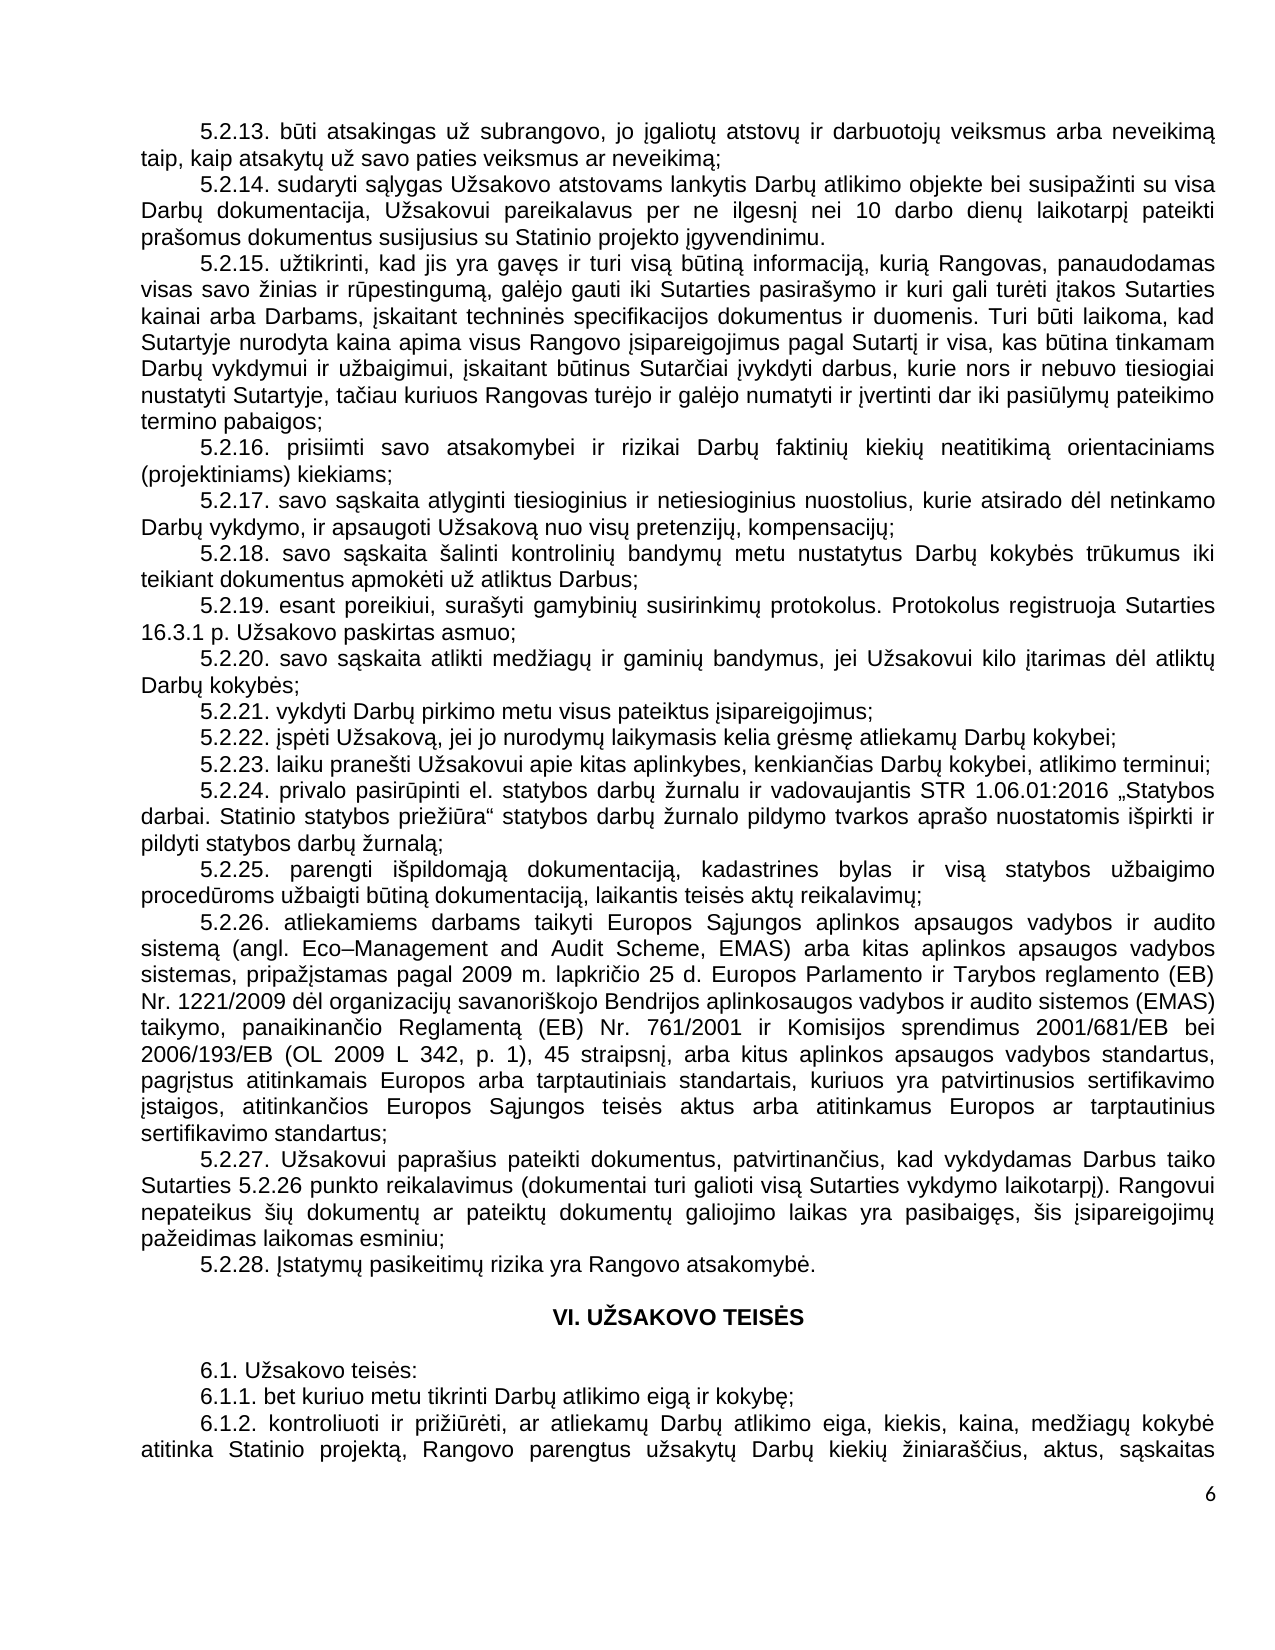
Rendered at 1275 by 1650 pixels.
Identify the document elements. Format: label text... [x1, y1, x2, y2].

text 6.1.1. bet kuriuo metu tikrinti Darbų atlikimo eigą ir kokybę; [141, 1383, 1216, 1409]
text 5.2.28. Įstatymų pasikeitimų rizika yra Rangovo atsakomybė. [141, 1251, 1216, 1278]
text 5.2.24. privalo pasirūpinti el. statybos darbų žurnalu ir vadovaujantis STR 1.06.01:2016 „Statybos darbai. Statinio statybos priežiūra“ statybos darbų žurnalo pildymo tvarkos aprašo nuostatomis išpirkti ir pildyti statybos darbų žurnalą; [141, 777, 1216, 856]
text 5.2.21. vykdyti Darbų pirkimo metu visus pateiktus įsipareigojimus; [141, 698, 1216, 724]
text 5.2.17. savo sąskaita atlyginti tiesioginius ir netiesioginius nuostolius, kurie atsirado dėl netinkamo Darbų vykdymo, ir apsaugoti Užsakovą nuo visų pretenzijų, kompensacijų; [141, 487, 1216, 540]
text 5.2.16. prisiimti savo atsakomybei ir rizikai Darbų faktinių kiekių neatitikimą orientaciniams (projektiniams) kiekiams; [141, 434, 1216, 487]
text 5.2.25. parengti išpildomąją dokumentaciją, kadastrines bylas ir visą statybos užbaigimo procedūroms užbaigti būtiną dokumentaciją, laikantis teisės aktų reikalavimų; [141, 856, 1216, 909]
text 5.2.14. sudaryti sąlygas Užsakovo atstovams lankytis Darbų atlikimo objekte bei susipažinti su visa Darbų dokumentacija, Užsakovui pareikalavus per ne ilgesnį nei 10 darbo dienų laikotarpį pateikti prašomus dokumentus susijusius su Statinio projekto įgyvendinimu. [141, 171, 1216, 250]
text 5.2.23. laiku pranešti Užsakovui apie kitas aplinkybes, kenkiančias Darbų kokybei, atlikimo terminui; [141, 751, 1216, 777]
text 5.2.26. atliekamiems darbams taikyti Europos Sąjungos aplinkos apsaugos vadybos ir audito sistemą (angl. Eco–Management and Audit Scheme, EMAS) arba kitas aplinkos apsaugos vadybos sistemas, pripažįstamas pagal 2009 m. lapkričio 25 d. Europos Parlamento ir Tarybos reglamento (EB) Nr. 1221/2009 dėl organizacijų savanoriškojo Bendrijos aplinkosaugos vadybos ir audito sistemos (EMAS) taikymo, panaikinančio Reglamentą (EB) Nr. 761/2001 ir Komisijos sprendimus 2001/681/EB bei 2006/193/EB (OL 2009 L 342, p. 1), 45 straipsnį, arba kitus aplinkos apsaugos vadybos standartus, pagrįstus atitinkamais Europos arba tarptautiniais standartais, kuriuos yra patvirtinusios sertifikavimo įstaigos, atitinkančios Europos Sąjungos teisės aktus arba atitinkamus Europos ar tarptautinius sertifikavimo standartus; [141, 909, 1216, 1146]
text VI. UŽSAKOVO TEISĖS [141, 1304, 1216, 1330]
text 5.2.27. Užsakovui paprašius pateikti dokumentus, patvirtinančius, kad vykdydamas Darbus taiko Sutarties 5.2.26 punkto reikalavimus (dokumentai turi galioti visą Sutarties vykdymo laikotarpį). Rangovui nepateikus šių dokumentų ar pateiktų dokumentų galiojimo laikas yra pasibaigęs, šis įsipareigojimų pažeidimas laikomas esminiu; [141, 1146, 1216, 1251]
text 5.2.13. būti atsakingas už subrangovo, jo įgaliotų atstovų ir darbuotojų veiksmus arba neveikimą taip, kaip atsakytų už savo paties veiksmus ar neveikimą; [141, 118, 1216, 171]
text 6.1.2. kontroliuoti ir prižiūrėti, ar atliekamų Darbų atlikimo eiga, kiekis, kaina, medžiagų kokybė atitinka Statinio projektą, Rangovo parengtus užsakytų Darbų kiekių žiniaraščius, aktus, sąskaitas [141, 1409, 1216, 1462]
text 5.2.18. savo sąskaita šalinti kontrolinių bandymų metu nustatytus Darbų kokybės trūkumus iki teikiant dokumentus apmokėti už atliktus Darbus; [141, 540, 1216, 592]
text 5.2.19. esant poreikiui, surašyti gamybinių susirinkimų protokolus. Protokolus registruoja Sutarties 16.3.1 p. Užsakovo paskirtas asmuo; [141, 592, 1216, 645]
text 6.1. Užsakovo teisės: [141, 1357, 1216, 1383]
text 5.2.22. įspėti Užsakovą, jei jo nurodymų laikymasis kelia grėsmę atliekamų Darbų kokybei; [141, 724, 1216, 751]
text 5.2.20. savo sąskaita atlikti medžiagų ir gaminių bandymus, jei Užsakovui kilo įtarimas dėl atliktų Darbų kokybės; [141, 645, 1216, 698]
text 5.2.15. užtikrinti, kad jis yra gavęs ir turi visą būtiną informaciją, kurią Rangovas, panaudodamas visas savo žinias ir rūpestingumą, galėjo gauti iki Sutarties pasirašymo ir kuri gali turėti įtakos Sutarties kainai arba Darbams, įskaitant techninės specifikacijos dokumentus ir duomenis. Turi būti laikoma, kad Sutartyje nurodyta kaina apima visus Rangovo įsipareigojimus pagal Sutartį ir visa, kas būtina tinkamam Darbų vykdymui ir užbaigimui, įskaitant būtinus Sutarčiai įvykdyti darbus, kurie nors ir nebuvo tiesiogiai nustatyti Sutartyje, tačiau kuriuos Rangovas turėjo ir galėjo numatyti ir įvertinti dar iki pasiūlymų pateikimo termino pabaigos; [141, 250, 1216, 434]
